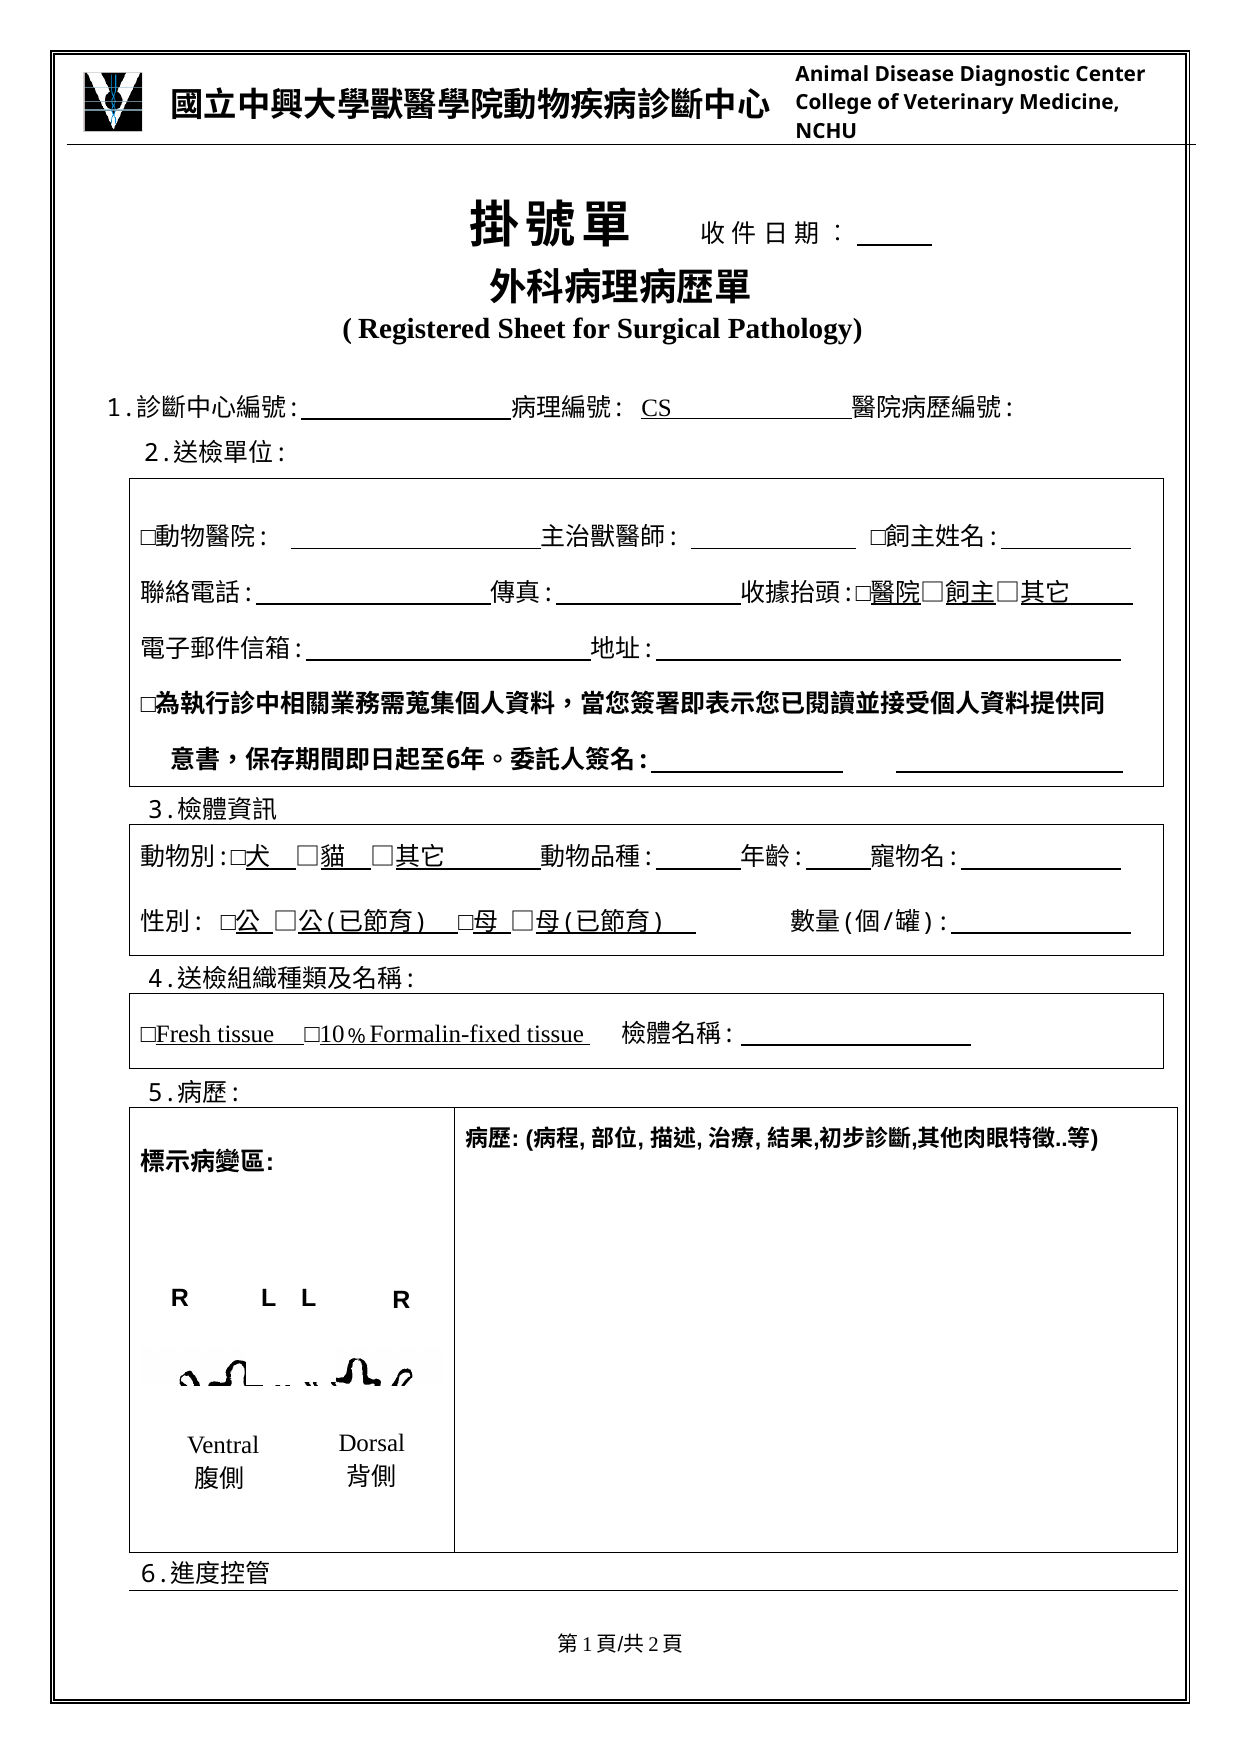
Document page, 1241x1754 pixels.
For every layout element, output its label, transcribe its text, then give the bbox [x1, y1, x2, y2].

table_cell 6.進度控管 [129, 1553, 1178, 1589]
text [0, 433, 50, 469]
table_header □Fresh tissue □10﹪Formalin-fixed tissue 檢體名稱: [130, 994, 1163, 1068]
table_header □動物醫院: 主治獸醫師: □飼主姓名: 聯絡電話: 傳真: 收據抬頭:□醫院□飼主□其它 電子郵件信箱: 地址: □為執行診中相關業務需蒐集個人資料，當您簽署即表示您已閱讀並接受個人資料提供同 意書，保存期間即日起至6年。委託人簽名: [130, 479, 1163, 786]
text 5.病歷: [148, 1079, 1075, 1107]
text 外科病理病歴單 [148, 257, 1092, 311]
text 掛號單 收件日期︰ [148, 184, 1092, 257]
table_header 標示病變區: [130, 1108, 454, 1552]
table_header 病歷: (病程, 部位, 描述, 治療, 結果,初步診斷,其他肉眼特徵..等) [455, 1108, 1177, 1552]
text [0, 311, 50, 424]
table_header 動物別:□犬 □貓 □其它 動物品種: 年齡: 寵物名: 性別: □公 □公(已節育) □母 □母(已節育) 數量(個/罐): [130, 825, 1163, 955]
text 2.送檢單位: [55, 433, 1092, 469]
text 3.檢體資訊 [148, 797, 1075, 824]
text 4.送檢組織種類及名稱: [148, 966, 1075, 993]
text (Registered Sheet for Surgical Pathology) 1.診斷中心編號: 病理編號: CS 醫院病歷編號: [55, 311, 1092, 424]
